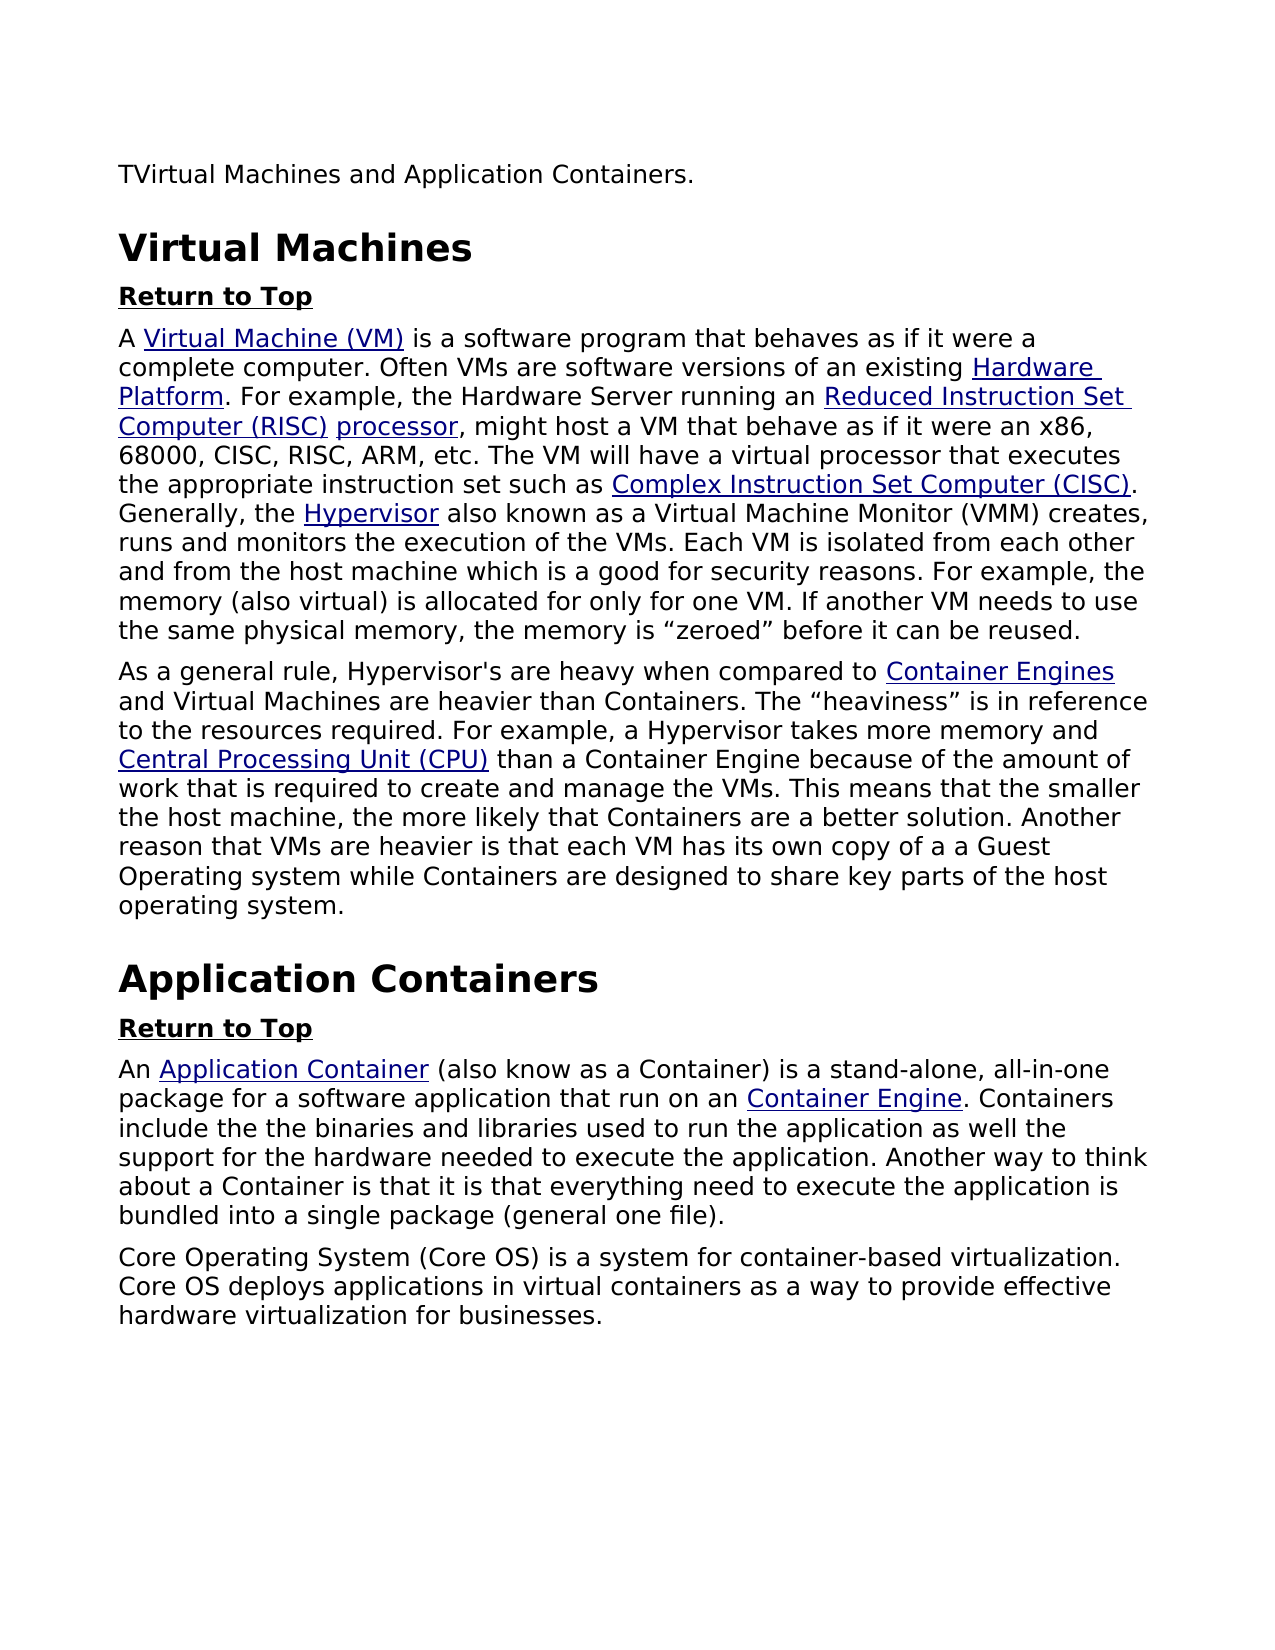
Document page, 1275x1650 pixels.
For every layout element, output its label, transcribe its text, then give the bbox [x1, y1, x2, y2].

text A Virtual Machine (VM) is a software program that behaves as if it were a complete computer. Often VMs are software versions of an existing Hardware Platform. For example, the Hardware Server running an Reduced Instruction Set Computer (RISC) processor, might host a VM that behave as if it were an x86, 68000, CISC, RISC, ARM, etc. The VM will have a virtual processor that executes the appropriate instruction set such as Complex Instruction Set Computer (CISC). Generally, the Hypervisor also known as a Virtual Machine Monitor (VMM) creates, runs and monitors the execution of the VMs. Each VM is isolated from each other and from the host machine which is a good for security reasons. For example, the memory (also virtual) is allocated for only for one VM. If another VM needs to use the same physical memory, the memory is “zeroed” before it can be reused. [118, 324, 1157, 645]
text TVirtual Machines and Application Containers. [118, 160, 1157, 189]
subtitle Application Containers [118, 958, 1157, 1001]
text As a general rule, Hypervisor's are heavy when compared to Container Engines and Virtual Machines are heavier than Containers. The “heaviness” is in reference to the resources required. For example, a Hypervisor takes more memory and Central Processing Unit (CPU) than a Container Engine because of the amount of work that is required to create and manage the VMs. This means that the smaller the host machine, the more likely that Containers are a better solution. Another reason that VMs are heavier is that each VM has its own copy of a a Guest Operating system while Containers are designed to share key parts of the host operating system. [118, 658, 1157, 920]
text Return to Top [118, 1014, 1157, 1043]
text Return to Top [118, 283, 1157, 312]
text Core Operating System (Core OS) is a system for container-based virtualization. Core OS deploys applications in virtual containers as a way to provide effective hardware virtualization for businesses. [118, 1243, 1157, 1330]
subtitle Virtual Machines [118, 226, 1157, 270]
text An Application Container (also know as a Container) is a stand-alone, all-in-one package for a software application that run on an Container Engine. Containers include the the binaries and libraries used to run the application as well the support for the hardware needed to execute the application. Another way to think about a Container is that it is that everything need to execute the application is bundled into a single package (general one file). [118, 1055, 1157, 1230]
